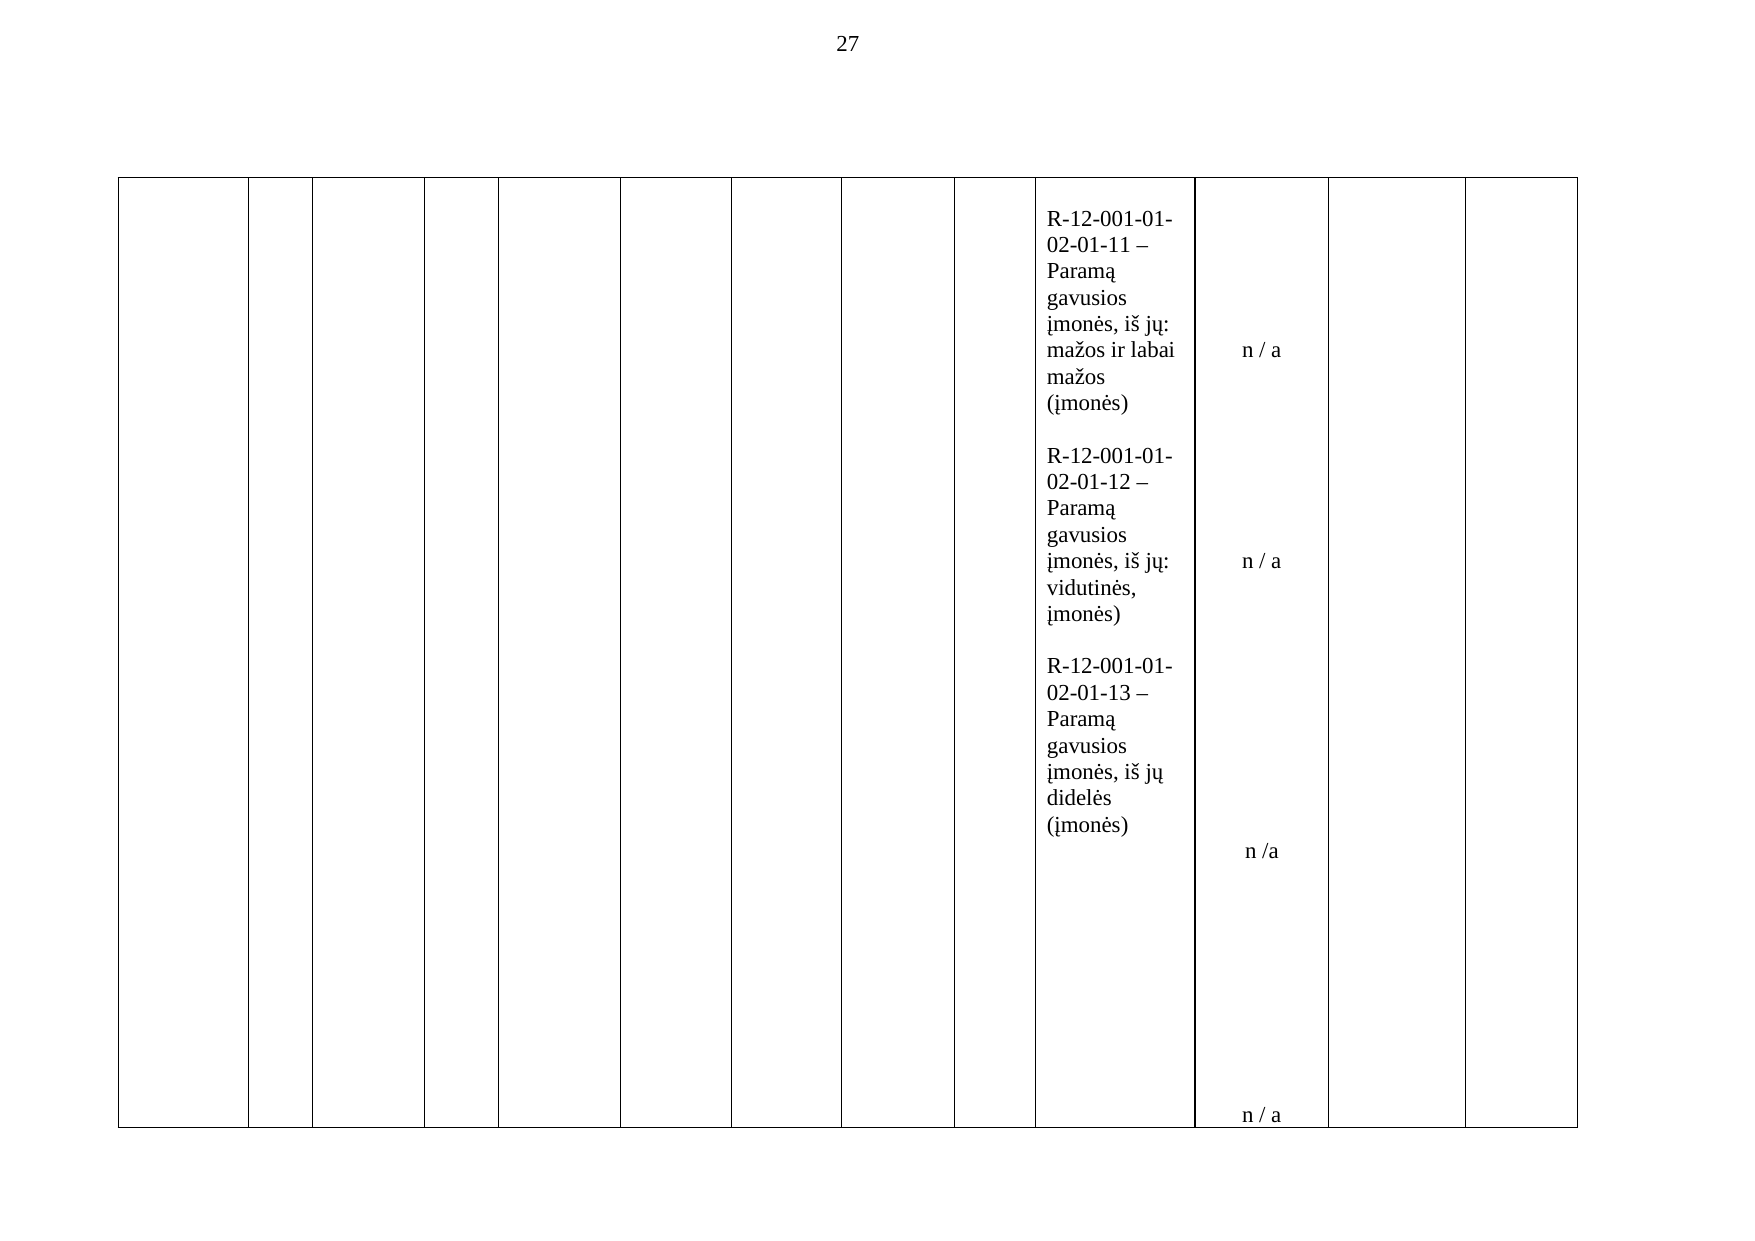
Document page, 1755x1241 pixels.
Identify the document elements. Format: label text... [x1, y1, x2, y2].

table_cell [732, 178, 841, 1127]
table_cell [425, 178, 498, 1127]
table_cell n / a n / a n /a n / a [1196, 178, 1328, 1127]
table_cell [499, 178, 620, 1127]
table_cell [1329, 178, 1465, 1127]
table_cell [842, 178, 954, 1127]
table_cell [313, 178, 424, 1127]
table_cell [119, 178, 248, 1127]
table_cell [955, 178, 1035, 1127]
table_cell [1466, 178, 1577, 1127]
table_cell [249, 178, 312, 1127]
table_cell [621, 178, 731, 1127]
table_cell R-12-001-01-02-01-11 – Paramą gavusios įmonės, iš jų: mažos ir labai mažos (įmonės) R-12-001-01-02-01-12 – Paramą gavusios įmonės, iš jų: vidutinės, įmonės) R-12-001-01-02-01-13 – Paramą gavusios įmonės, iš jų didelės (įmonės) [1036, 178, 1194, 1127]
